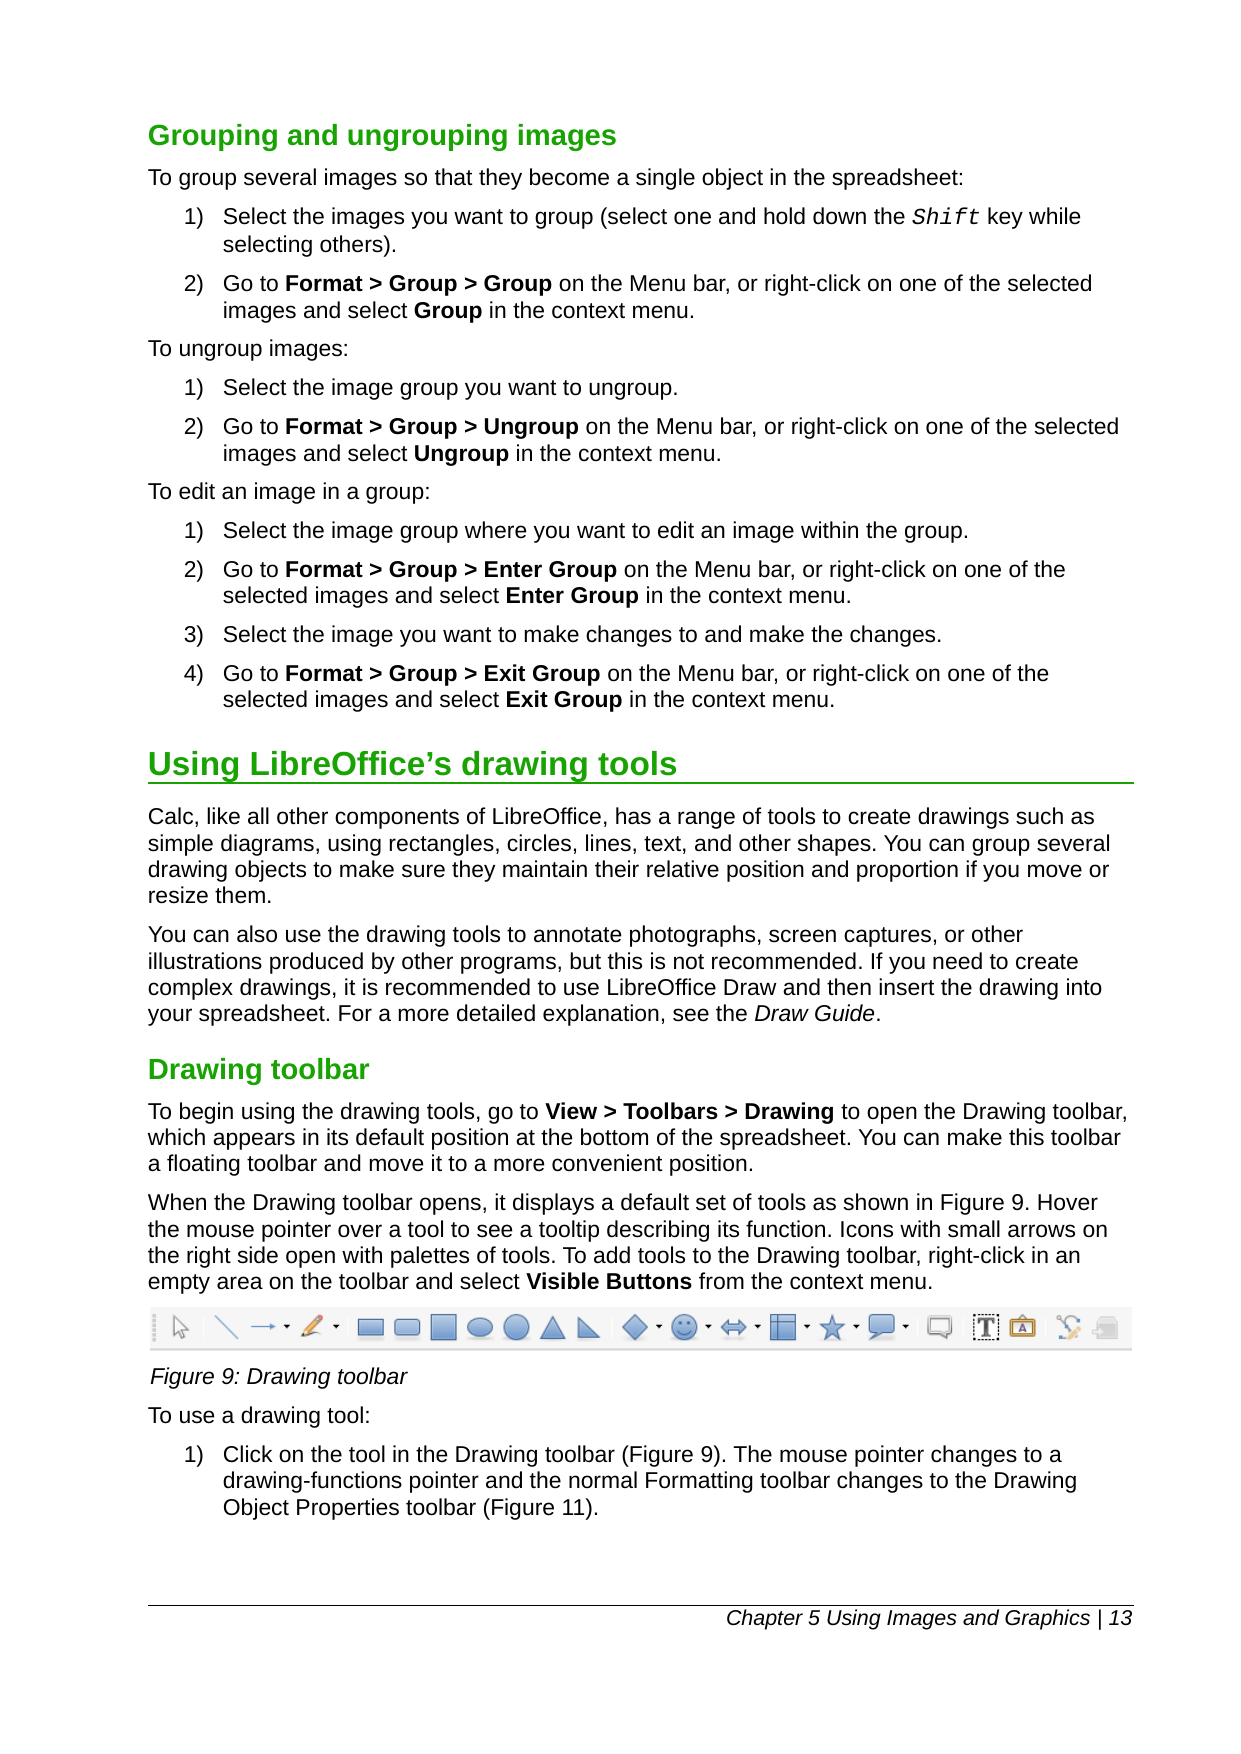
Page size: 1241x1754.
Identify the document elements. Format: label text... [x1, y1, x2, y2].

list Select the image you want to make changes to and make the changes. [204, 621, 1134, 648]
text You can also use the drawing tools to annotate photographs, screen captures, or other illustrations produced by other programs, but this is not recommended. If you need to create complex drawings, it is recommended to use LibreOffice Draw and then insert the drawing into your spreadsheet. For a more detailed explanation, see the Draw Guide. [148, 921, 1134, 1027]
list To group several images so that they become a single object in the spreadsheet: [148, 164, 1134, 191]
list To use a drawing tool: [148, 1402, 1134, 1428]
text To begin using the drawing tools, go to View > Toolbars > Drawing to open the Drawing toolbar, which appears in its default position at the bottom of the spreadsheet. You can make this toolbar a floating toolbar and move it to a more convenient position. [148, 1098, 1134, 1177]
picture [149, 1307, 1132, 1351]
list Go to Format > Group > Group on the Menu bar, or right-click on one of the selected images and select Group in the context menu. [204, 270, 1134, 323]
text When the Drawing toolbar opens, it displays a default set of tools as shown in Figure 9. Hover the mouse pointer over a tool to see a tooltip describing its function. Icons with small arrows on the right side open with palettes of tools. To add tools to the Drawing toolbar, right-click in an empty area on the toolbar and select Visible Buttons from the context menu. [148, 1189, 1134, 1295]
subtitle Grouping and ungrouping images [148, 118, 1134, 152]
text Figure 9: Drawing toolbar [150, 1363, 1132, 1389]
list To edit an image in a group: [148, 478, 1134, 505]
list To ungroup images: [148, 335, 1134, 362]
list Select the image group where you want to edit an image within the group. [204, 517, 1134, 543]
text Calc, like all other components of LibreOffice, has a range of tools to create drawings such as simple diagrams, using rectangles, circles, lines, text, and other shapes. You can group several drawing objects to make sure they maintain their relative position and proportion if you move or resize them. [148, 803, 1134, 909]
list Select the images you want to group (select one and hold down the Shift key while selecting others). [204, 203, 1134, 258]
subtitle Drawing toolbar [148, 1052, 1134, 1085]
list Select the image group you want to ungroup. [204, 374, 1134, 401]
list Click on the tool in the Drawing toolbar (Figure 9). The mouse pointer changes to a drawing-functions pointer and the normal Formatting toolbar changes to the Drawing Object Properties toolbar (Figure 11). [204, 1441, 1134, 1520]
list Go to Format > Group > Exit Group on the Menu bar, or right-click on one of the selected images and select Exit Group in the context menu. [204, 660, 1134, 713]
list Go to Format > Group > Ungroup on the Menu bar, or right-click on one of the selected images and select Ungroup in the context menu. [204, 413, 1134, 466]
subtitle Using LibreOffice’s drawing tools [148, 744, 1134, 782]
list Go to Format > Group > Enter Group on the Menu bar, or right-click on one of the selected images and select Enter Group in the context menu. [204, 556, 1134, 609]
